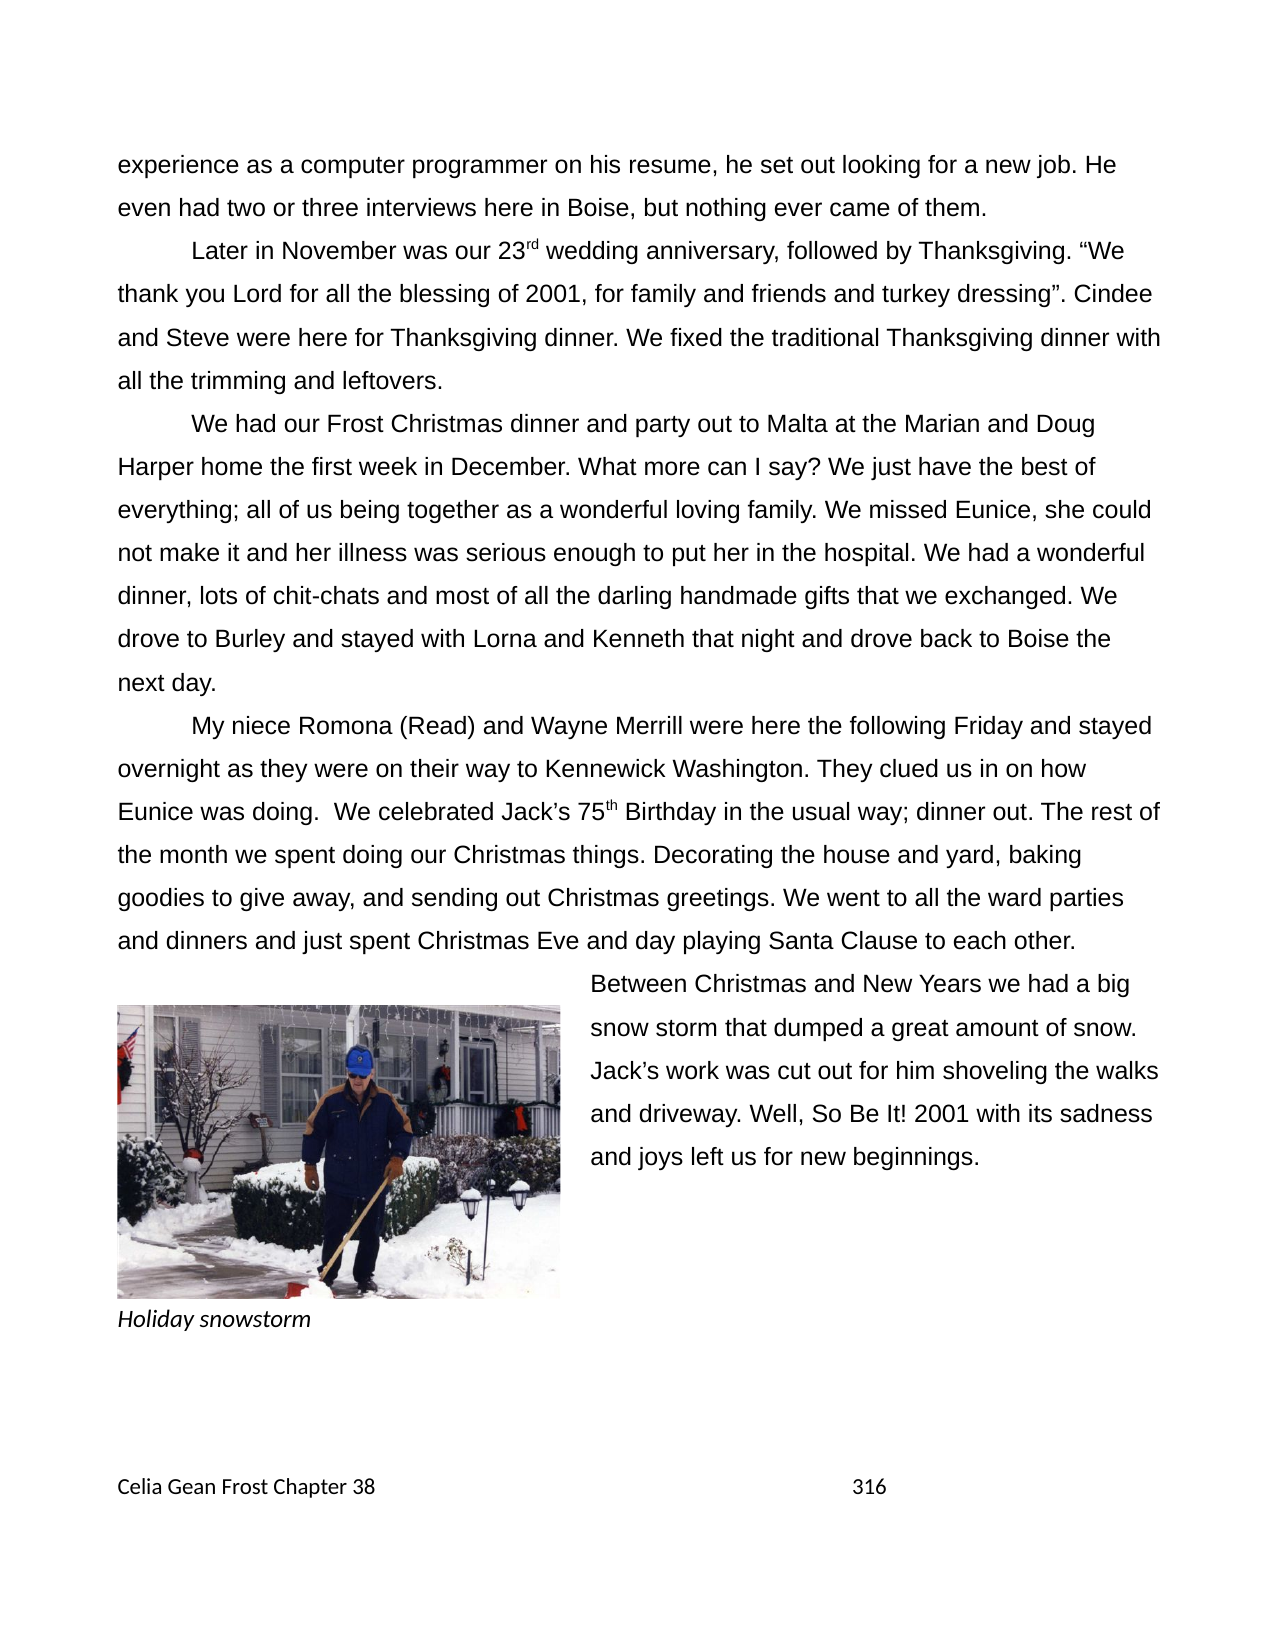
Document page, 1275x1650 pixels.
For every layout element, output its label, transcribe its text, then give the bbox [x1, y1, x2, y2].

text My niece Romona (Read) and Wayne Merrill were here the following Friday and stayed overnight as they were on their way to Kennewick Washington. They clued us in on how Eunice was doing. We celebrated Jack’s 75th Birthday in the usual way; dinner out. The rest of the month we spent doing our Christmas things. Decorating the house and yard, baking goodies to give away, and sending out Christmas greetings. We went to all the ward parties and dinners and just spent Christmas Eve and day playing Santa Clause to each other. Between Christmas and New Years we had a big snow storm that dumped a great amount of snow. Jack’s work was cut out for him shoveling the walks and driveway. Well, So Be It! 2001 with its sadness and joys left us for new beginnings. [117, 711, 1162, 1171]
text experience as a computer programmer on his resume, he set out looking for a new job. He even had two or three interviews here in Boise, but nothing ever came of them. [117, 150, 1162, 222]
text We had our Frost Christmas dinner and party out to Malta at the Marian and Doug Harper home the first week in December. What more can I say? We just have the best of everything; all of us being together as a wonderful loving family. We missed Eunice, she could not make it and her illness was serious enough to put her in the hospital. We had a wonderful dinner, lots of chit-chats and most of all the darling handmade gifts that we exchanged. We drove to Burley and stayed with Lorna and Kenneth that night and drove back to Boise the next day. [117, 409, 1162, 696]
picture [117, 1005, 561, 1299]
text Holiday snowstorm [117, 1299, 560, 1334]
text Later in November was our 23rd wedding anniversary, followed by Thanksgiving. “We thank you Lord for all the blessing of 2001, for family and friends and turkey dressing”. Cindee and Steve were here for Thanksgiving dinner. We fixed the traditional Thanksgiving dinner with all the trimming and leftovers. [117, 236, 1162, 394]
